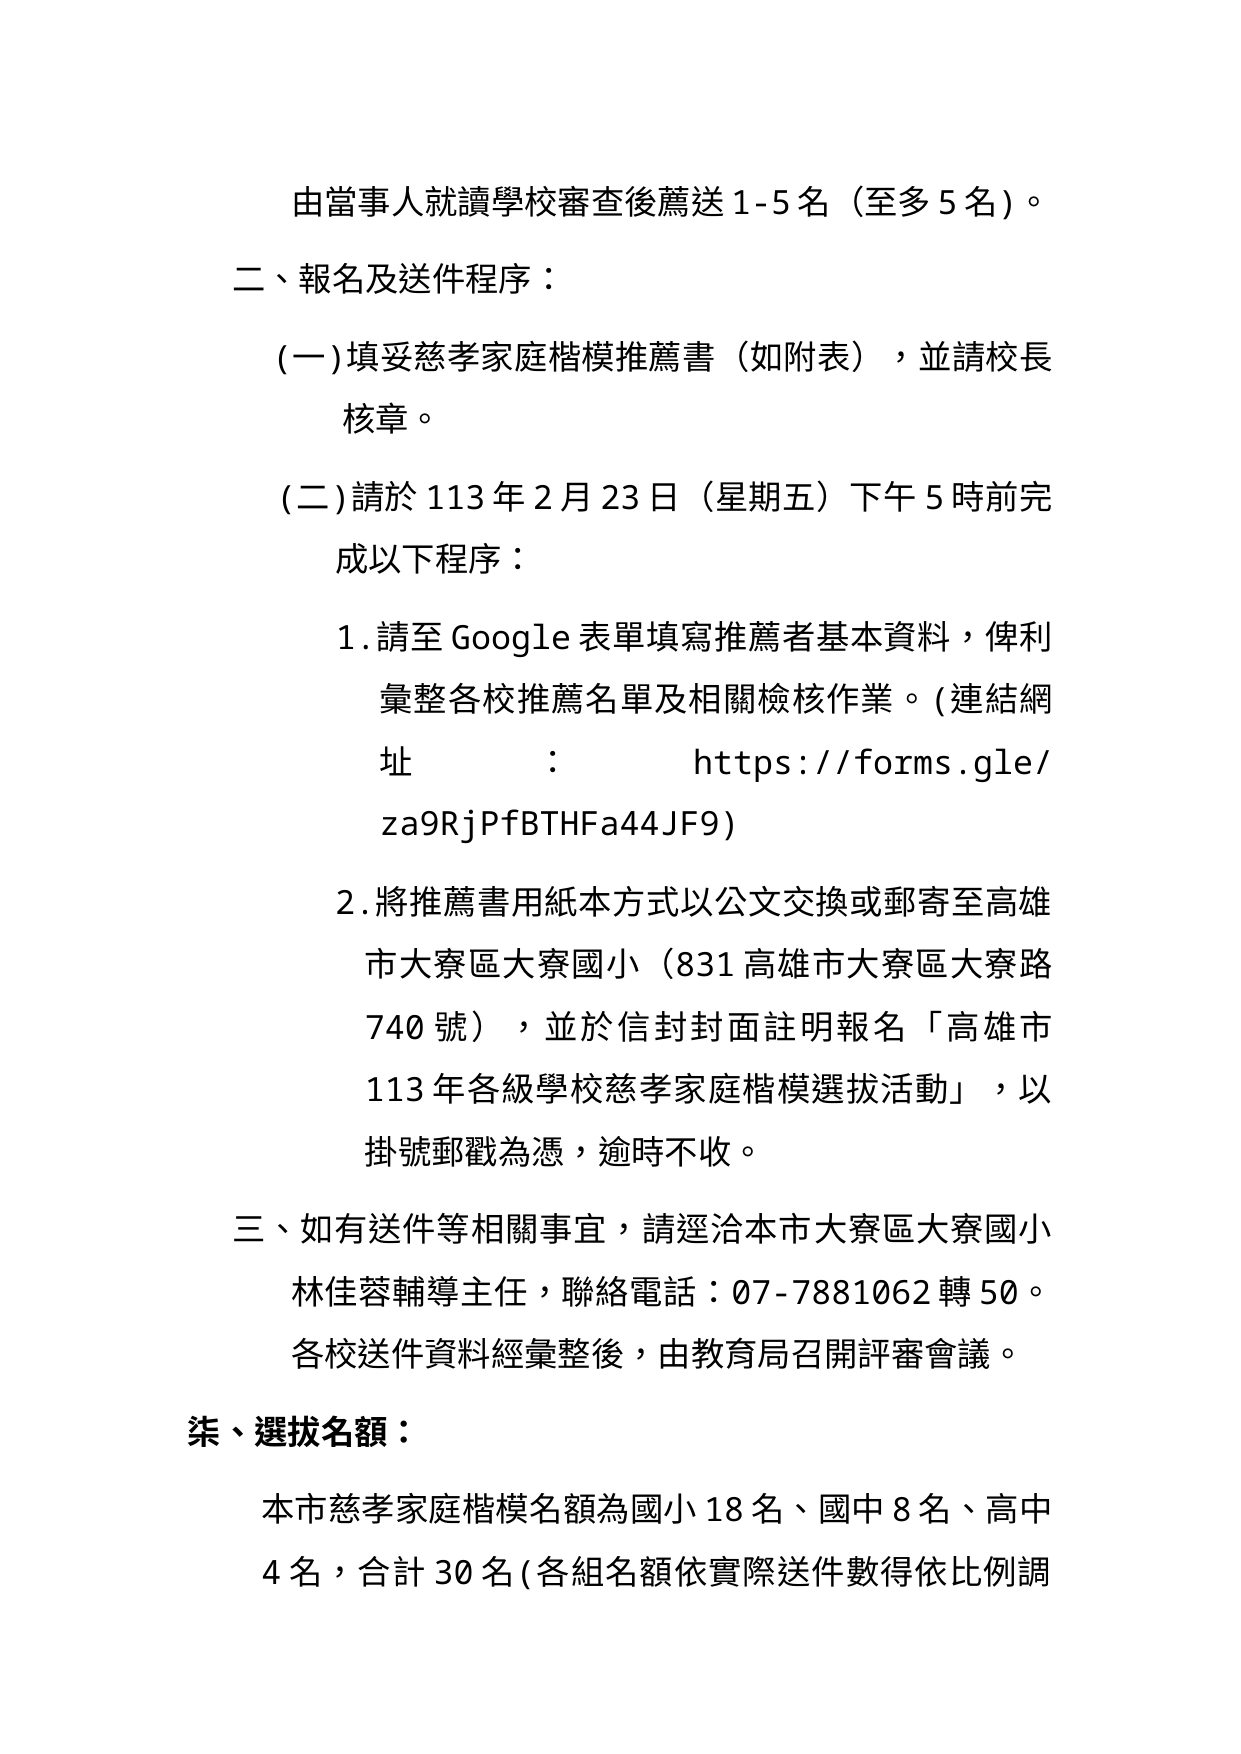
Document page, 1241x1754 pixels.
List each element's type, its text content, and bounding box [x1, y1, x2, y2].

text 三、如有送件等相關事宜，請逕洽本市大寮區大寮國小林佳蓉輔導主任，聯絡電話：07-7881062轉50。各校送件資料經彙整後，由教育局召開評審會議。 [232, 1186, 1053, 1373]
text 2.將推薦書用紙本方式以公文交換或郵寄至高雄市大寮區大寮國小（831高雄市大寮區大寮路740號），並於信封封面註明報名「高雄市113年各級學校慈孝家庭楷模選拔活動」，以掛號郵戳為憑，逾時不收。 [335, 858, 1053, 1171]
text 1.請至Google表單填寫推薦者基本資料，俾利彙整各校推薦名單及相關檢核作業。(連結網址：https://forms.gle/za9RjPfBTHFa44JF9) [336, 593, 1053, 843]
text 由當事人就讀學校審查後薦送1-5名（至多5名)。 [291, 158, 1053, 221]
text 本市慈孝家庭楷模名額為國小18名、國中8名、高中4名，合計30名(各組名額依實際送件數得依比例調 [261, 1466, 1053, 1591]
text (二)請於113年2月23日（星期五）下午5時前完成以下程序： [276, 453, 1053, 578]
text 柒、選拔名額： [187, 1388, 1053, 1451]
text (一)填妥慈孝家庭楷模推薦書（如附表），並請校長核章。 [272, 313, 1053, 438]
text 二、報名及送件程序： [232, 236, 1053, 298]
